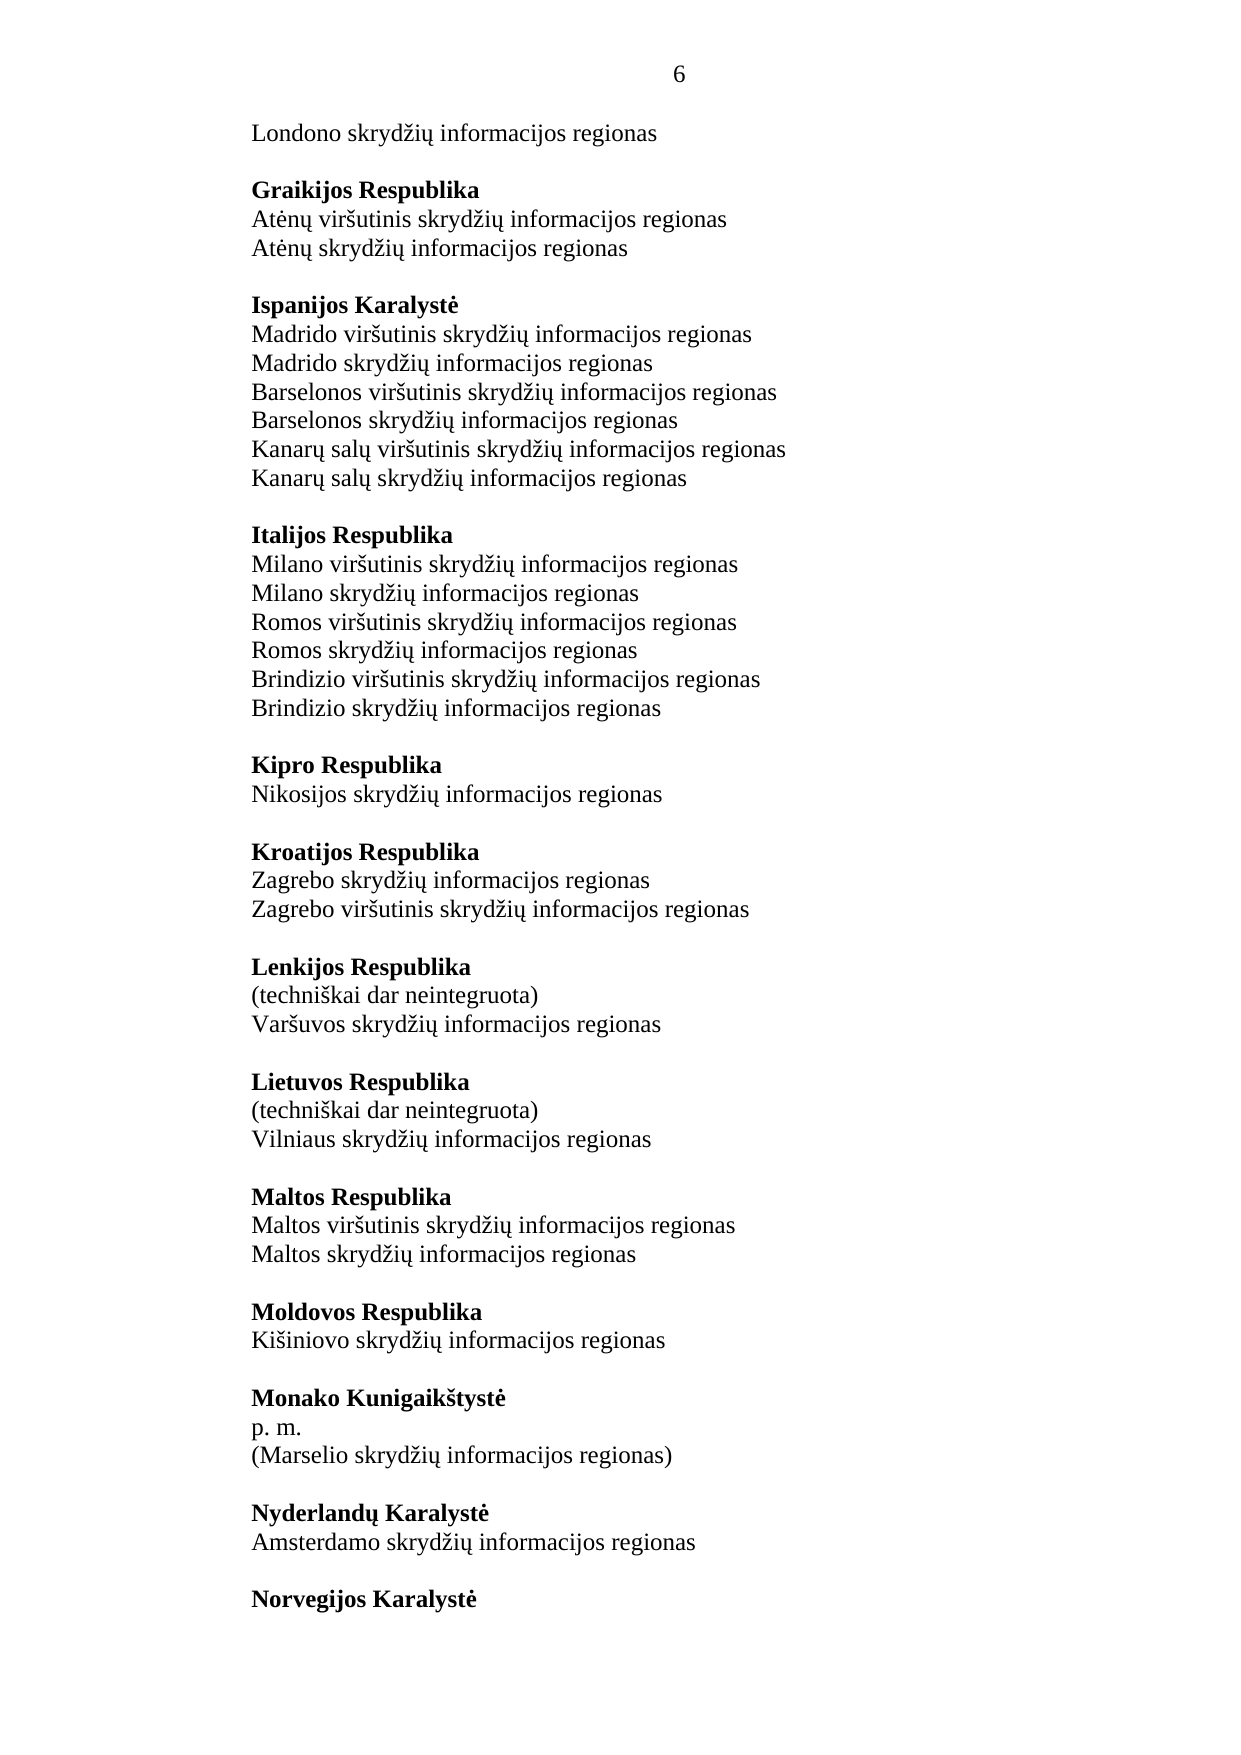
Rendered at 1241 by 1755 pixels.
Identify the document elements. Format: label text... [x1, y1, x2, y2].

text Amsterdamo skrydžių informacijos regionas [177, 1527, 1181, 1556]
text (techniškai dar neintegruota) [177, 981, 1181, 1009]
text Kanarų salų viršutinis skrydžių informacijos regionas [177, 434, 1181, 463]
text Brindizio skrydžių informacijos regionas [177, 693, 1181, 722]
text Norvegijos Karalystė [177, 1584, 1181, 1613]
text Maltos skrydžių informacijos regionas [177, 1239, 1181, 1268]
text Italijos Respublika [177, 521, 1181, 549]
text (techniškai dar neintegruota) [177, 1096, 1181, 1124]
text Vilniaus skrydžių informacijos regionas [177, 1124, 1181, 1153]
text Londono skrydžių informacijos regionas [177, 118, 1181, 147]
text Madrido skrydžių informacijos regionas [177, 348, 1181, 377]
text Lietuvos Respublika [177, 1067, 1181, 1096]
text Ispanijos Karalystė [177, 291, 1181, 319]
text Maltos Respublika [177, 1182, 1181, 1211]
text Barselonos skrydžių informacijos regionas [177, 406, 1181, 434]
text Monako Kunigaikštystė [177, 1383, 1181, 1412]
text (Marselio skrydžių informacijos regionas) [177, 1441, 1181, 1469]
text Atėnų skrydžių informacijos regionas [177, 233, 1181, 262]
text Zagrebo viršutinis skrydžių informacijos regionas [177, 894, 1181, 923]
text Nyderlandų Karalystė [177, 1498, 1181, 1527]
text Kroatijos Respublika [177, 837, 1181, 866]
text Varšuvos skrydžių informacijos regionas [177, 1009, 1181, 1038]
text Lenkijos Respublika [177, 952, 1181, 981]
text Romos viršutinis skrydžių informacijos regionas [177, 607, 1181, 636]
text Romos skrydžių informacijos regionas [177, 636, 1181, 664]
text Nikosijos skrydžių informacijos regionas [177, 779, 1181, 808]
text Milano viršutinis skrydžių informacijos regionas [177, 549, 1181, 578]
text p. m. [177, 1412, 1181, 1441]
text Kipro Respublika [177, 751, 1181, 779]
text Moldovos Respublika [177, 1297, 1181, 1326]
text Kišiniovo skrydžių informacijos regionas [177, 1326, 1181, 1354]
text Zagrebo skrydžių informacijos regionas [177, 866, 1181, 894]
text Maltos viršutinis skrydžių informacijos regionas [177, 1211, 1181, 1239]
text Barselonos viršutinis skrydžių informacijos regionas [177, 377, 1181, 406]
text Brindizio viršutinis skrydžių informacijos regionas [177, 664, 1181, 693]
text Kanarų salų skrydžių informacijos regionas [177, 463, 1181, 492]
text Graikijos Respublika [177, 176, 1181, 204]
text Madrido viršutinis skrydžių informacijos regionas [177, 319, 1181, 348]
text Atėnų viršutinis skrydžių informacijos regionas [177, 204, 1181, 233]
text Milano skrydžių informacijos regionas [177, 578, 1181, 607]
